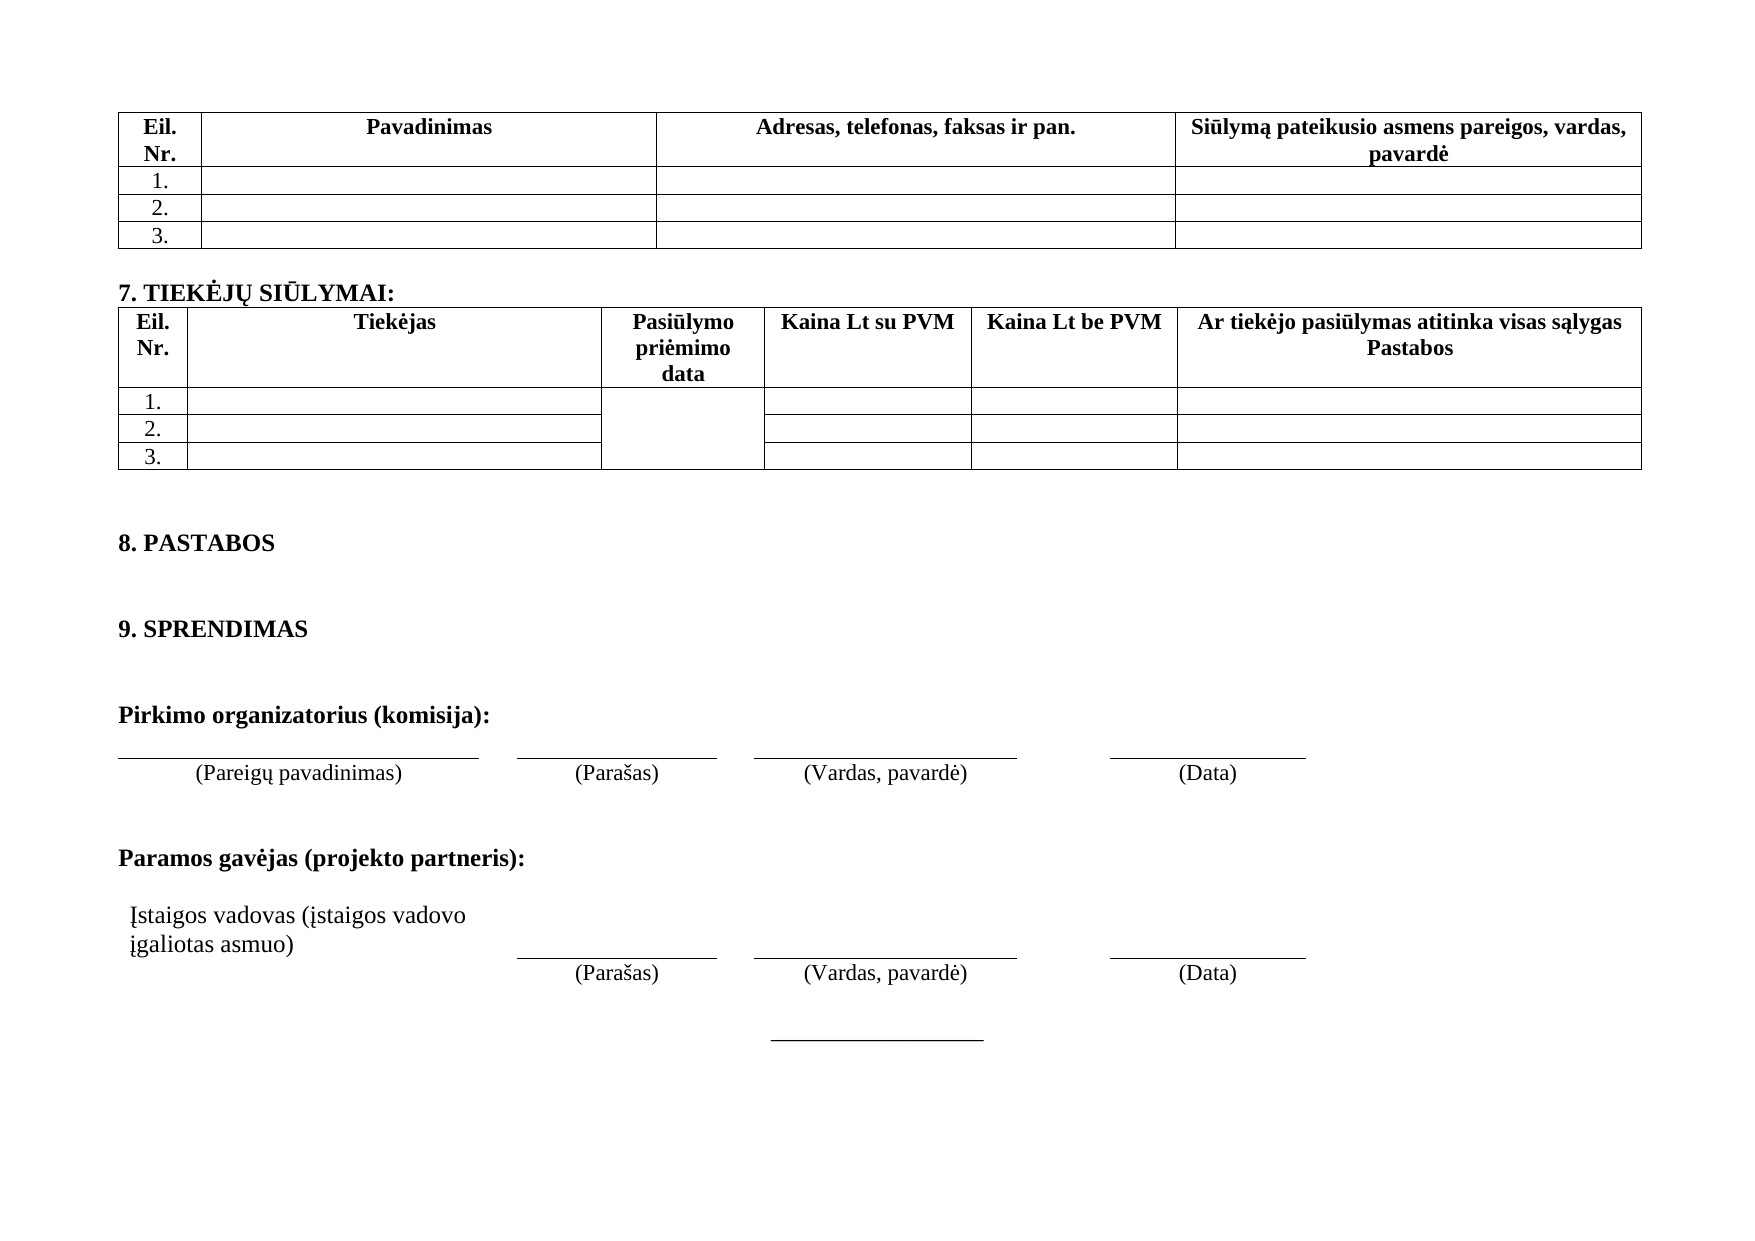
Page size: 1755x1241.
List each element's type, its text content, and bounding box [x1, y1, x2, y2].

text 8. PASTABOS [118, 528, 1636, 556]
table_header [1110, 901, 1306, 958]
table_header (Pareigų pavadinimas) [118, 759, 479, 786]
table_cell [188, 415, 601, 442]
table_cell 3. [119, 222, 201, 248]
table_cell [1178, 415, 1641, 442]
table_header [1017, 758, 1110, 786]
table_cell (Vardas, pavardė) [754, 959, 1017, 986]
table_header [479, 758, 517, 786]
table_cell [202, 195, 656, 221]
table_header Ar tiekėjo pasiūlymas atitinka visas sąlygas Pastabos [1178, 308, 1641, 387]
table_header Adresas, telefonas, faksas ir pan. [657, 113, 1175, 166]
table_header Eil. Nr. [119, 308, 187, 387]
table_cell [1176, 167, 1641, 193]
table_cell [717, 958, 754, 986]
table_header [717, 901, 754, 958]
table_header [754, 901, 1017, 958]
table_cell [1176, 195, 1641, 221]
table_cell [202, 167, 656, 193]
table_cell 3. [119, 443, 187, 469]
table_cell [972, 388, 1177, 414]
text Paramos gavėjas (projekto partneris): [118, 843, 1636, 872]
table_header (Data) [1110, 759, 1306, 786]
table_cell [202, 222, 656, 248]
table_cell [479, 958, 517, 986]
text 7. Tiekėjų siūlymai: [118, 278, 1636, 307]
table_cell (Data) [1110, 959, 1306, 986]
table_cell [657, 195, 1175, 221]
table_cell [602, 388, 764, 469]
table_cell [765, 415, 971, 442]
table_cell (Parašas) [517, 959, 717, 986]
table_cell [765, 443, 971, 469]
table_cell [972, 443, 1177, 469]
table_header Kaina Lt su PVM [765, 308, 971, 387]
table_header (Vardas, pavardė) [754, 759, 1017, 786]
table_header Įstaigos vadovas (įstaigos vadovo įgaliotas asmuo) [118, 901, 479, 958]
table_cell 2. [119, 415, 187, 442]
table_header [1017, 901, 1110, 958]
table_cell [188, 443, 601, 469]
table_cell [1178, 388, 1641, 414]
table_cell [765, 388, 971, 414]
table_cell [1178, 443, 1641, 469]
text Pirkimo organizatorius (komisija): [118, 700, 1636, 729]
table_header [479, 901, 517, 958]
table_header Kaina Lt be PVM [972, 308, 1177, 387]
text _________________ [118, 1015, 1636, 1044]
table_header [517, 901, 717, 958]
table_cell [657, 222, 1175, 248]
table_cell 1. [119, 167, 201, 193]
table_header Siūlymą pateikusio asmens pareigos, vardas, pavardė [1176, 113, 1641, 166]
table_cell 1. [119, 388, 187, 414]
table_cell [118, 958, 479, 986]
table_header Pasiūlymo priėmimo data [602, 308, 764, 387]
text 9. SPRENDIMAS [118, 614, 1636, 643]
table_cell [188, 388, 601, 414]
table_cell [972, 415, 1177, 442]
table_header Pavadinimas [202, 113, 656, 166]
table_header Eil. Nr. [119, 113, 201, 166]
table_header [717, 758, 754, 786]
table_cell [1017, 958, 1110, 986]
table_cell [1176, 222, 1641, 248]
table_cell 2. [119, 195, 201, 221]
table_cell [657, 167, 1175, 193]
table_header (Parašas) [517, 759, 717, 786]
table_header Tiekėjas [188, 308, 601, 387]
